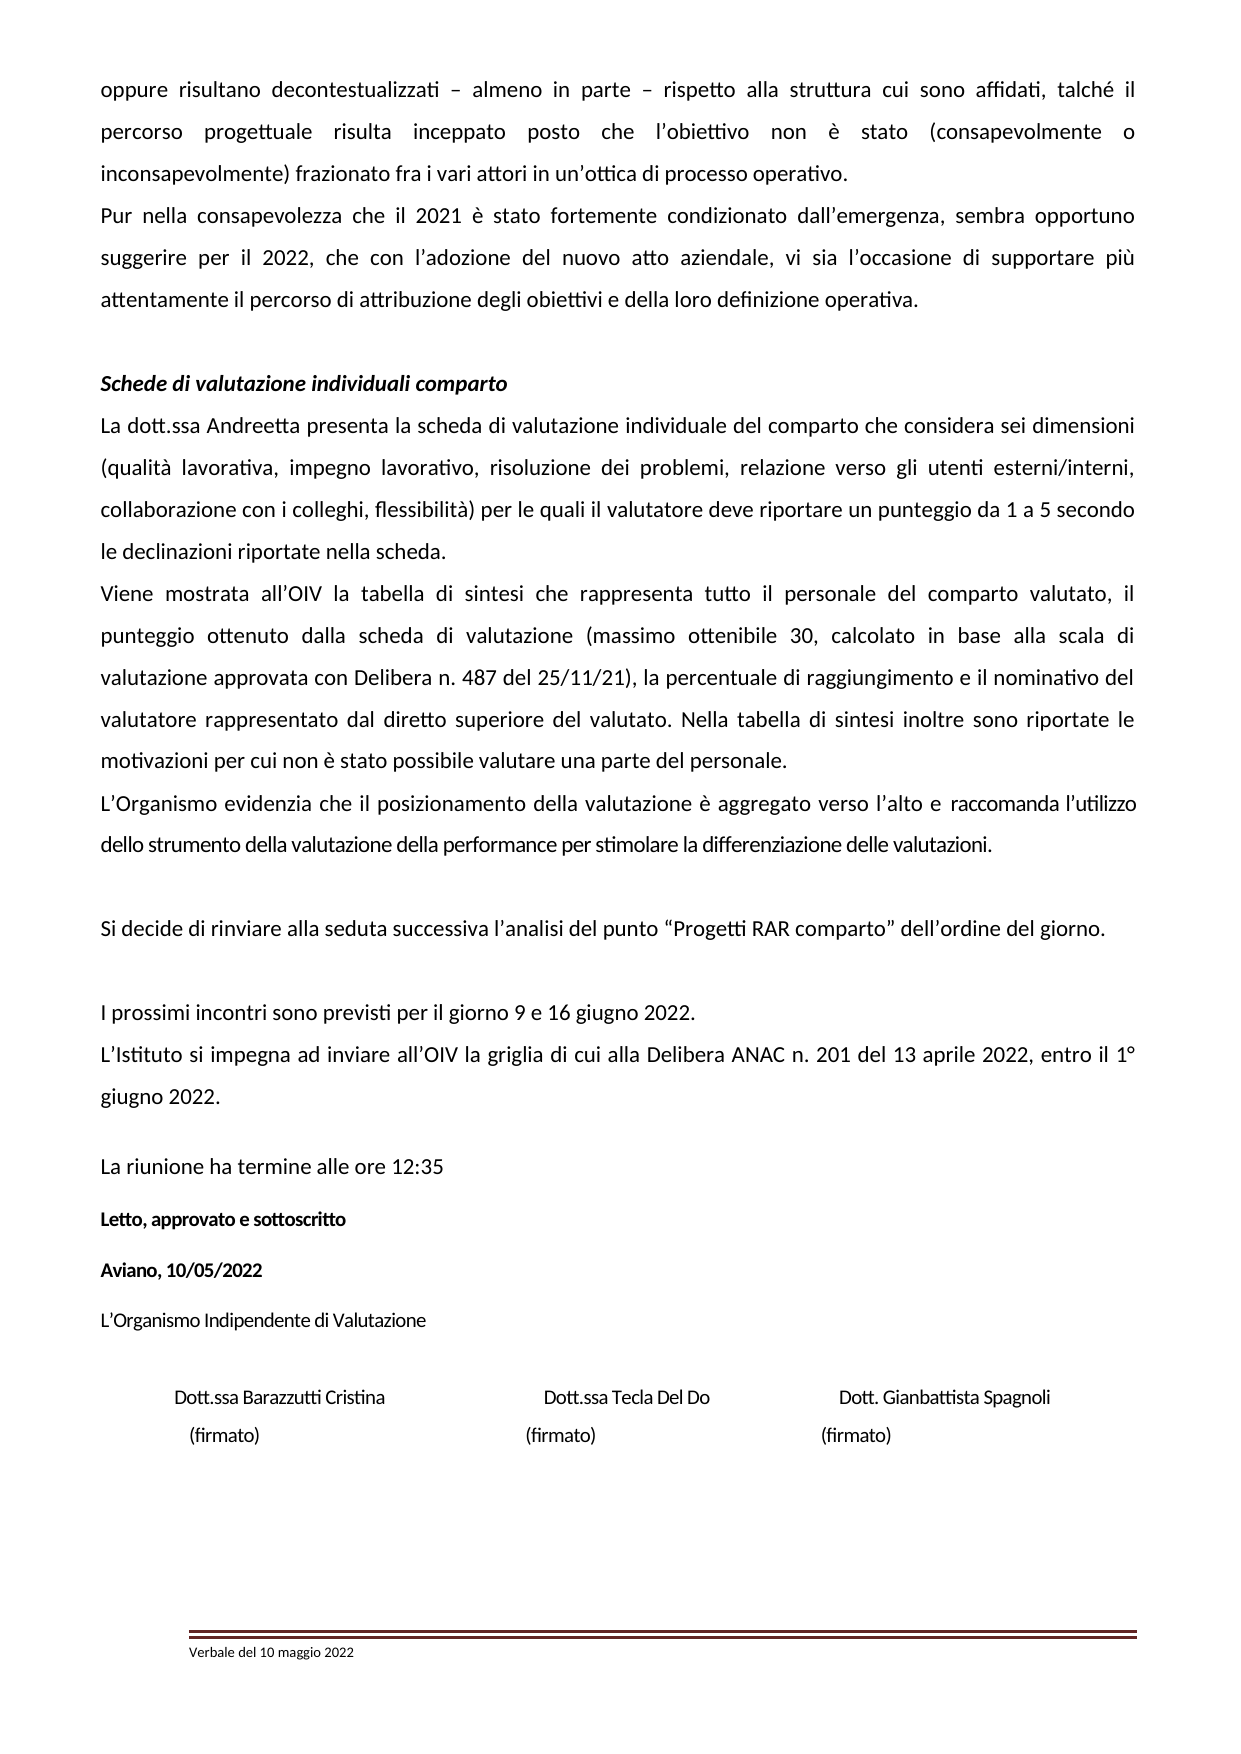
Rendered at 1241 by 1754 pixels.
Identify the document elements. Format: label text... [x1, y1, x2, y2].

text I prossimi incontri sono previsti per il giorno 9 e 16 giugno 2022. [100, 998, 1137, 1027]
text Dott.ssa Barazzutti Cristina Dott.ssa Tecla Del Do Dott. Gianbattista Spagnoli [100, 1384, 1137, 1409]
text La dott.ssa Andreetta presenta la scheda di valutazione individuale del comparto che considera sei dimensioni (qualità lavorativa, impegno lavorativo, risoluzione dei problemi, relazione verso gli utenti esterni/interni, collaborazione con i colleghi, flessibilità) per le quali il valutatore deve riportare un punteggio da 1 a 5 secondo le declinazioni riportate nella scheda. [100, 411, 1137, 565]
text La riunione ha termine alle ore 12:35 [100, 1152, 1137, 1181]
text L’Organismo Indipendente di Valutazione [100, 1308, 1137, 1333]
text L’Organismo evidenzia che il posizionamento della valutazione è aggregato verso l’alto e raccomanda l’utilizzo dello strumento della valutazione della performance per stimolare la differenziazione delle valutazioni. [100, 789, 1137, 859]
text Schede di valutazione individuali comparto [100, 369, 1137, 397]
text oppure risultano decontestualizzati – almeno in parte – rispetto alla struttura cui sono affidati, talché il percorso progettuale risulta inceppato posto che l’obiettivo non è stato (consapevolmente o inconsapevolmente) frazionato fra i vari attori in un’ottica di processo operativo. [100, 75, 1137, 187]
text Si decide di rinviare alla seduta successiva l’analisi del punto “Progetti RAR comparto” dell’ordine del giorno. [100, 914, 1137, 943]
text Letto, approvato e sottoscritto [100, 1206, 1137, 1231]
text Aviano, 10/05/2022 [100, 1257, 1137, 1282]
text (firmato) (firmato) (firmato) [189, 1422, 1137, 1447]
text Pur nella consapevolezza che il 2021 è stato fortemente condizionato dall’emergenza, sembra opportuno suggerire per il 2022, che con l’adozione del nuovo atto aziendale, vi sia l’occasione di supportare più attentamente il percorso di attribuzione degli obiettivi e della loro definizione operativa. [100, 201, 1137, 313]
text L’Istituto si impegna ad inviare all’OIV la griglia di cui alla Delibera ANAC n. 201 del 13 aprile 2022, entro il 1° giugno 2022. [100, 1041, 1137, 1111]
text Viene mostrata all’OIV la tabella di sintesi che rappresenta tutto il personale del comparto valutato, il punteggio ottenuto dalla scheda di valutazione (massimo ottenibile 30, calcolato in base alla scala di valutazione approvata con Delibera n. 487 del 25/11/21), la percentuale di raggiungimento e il nominativo del valutatore rappresentato dal diretto superiore del valutato. Nella tabella di sintesi inoltre sono riportate le motivazioni per cui non è stato possibile valutare una parte del personale. [100, 579, 1137, 775]
